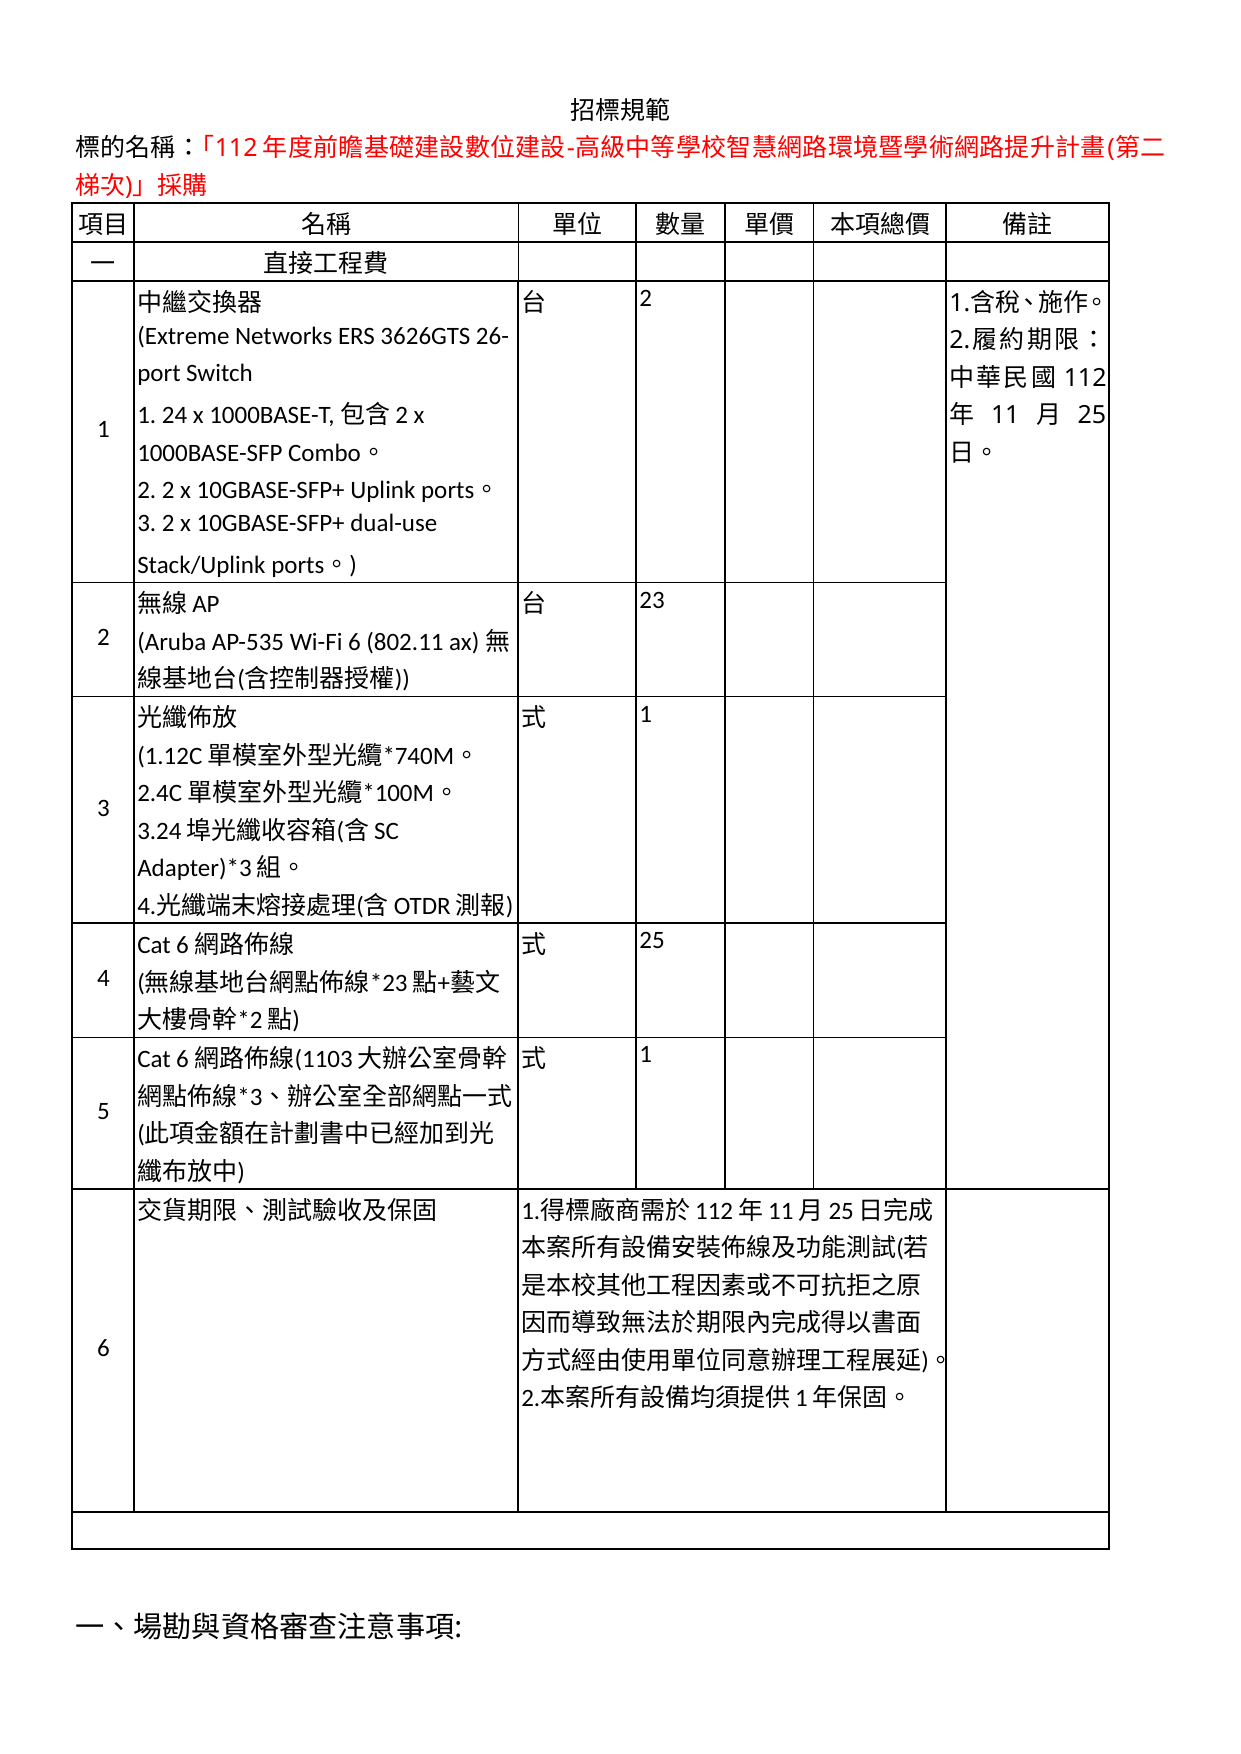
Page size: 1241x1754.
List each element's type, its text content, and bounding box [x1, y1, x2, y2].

table_cell Cat 6 網路佈線(1103大辦公室骨幹網點佈線*3、辦公室全部網點一式(此項金額在計劃書中已經加到光纖布放中) [135, 1038, 517, 1188]
table_cell [73, 1513, 1108, 1548]
table_cell [814, 243, 945, 280]
table_cell [814, 1038, 945, 1188]
table_cell 5 [73, 1038, 133, 1188]
table_cell 25 [637, 924, 724, 1036]
table_header 數量 [637, 204, 724, 241]
table_cell 直接工程費 [135, 243, 518, 280]
table_cell 1 [637, 697, 724, 922]
table_cell [726, 282, 813, 582]
table_cell 無線AP (Aruba AP-535 Wi-Fi 6 (802.11 ax) 無線基地台(含控制器授權)) [135, 583, 517, 696]
table_cell 1 [637, 1038, 724, 1188]
table_header 本項總價 [814, 204, 945, 241]
table_cell 1.得標廠商需於112年11月25日完成本案所有設備安裝佈線及功能測試(若是本校其他工程因素或不可抗拒之原因而導致無法於期限內完成得以書面方式經由使用單位同意辦理工程展延)。 2.本案所有設備均須提供1年保固。 [519, 1190, 945, 1511]
table_cell Cat 6 網路佈線 (無線基地台網點佈線*23點+藝文大樓骨幹*2點) [135, 924, 517, 1036]
table_cell 1 [73, 282, 133, 582]
table_cell 式 [519, 924, 635, 1036]
table_cell [637, 243, 724, 280]
table_cell [726, 583, 813, 696]
table_header 單價 [726, 204, 813, 241]
table_cell [726, 243, 813, 280]
table_cell [814, 697, 945, 922]
table_cell [726, 1038, 813, 1188]
table_cell 交貨期限、測試驗收及保固 [135, 1190, 517, 1511]
table_header 備註 [947, 204, 1108, 241]
table_header 單位 [519, 204, 635, 241]
table_cell [726, 924, 813, 1036]
table_header 項目 [73, 204, 133, 241]
table_cell 光纖佈放 (1.12C單模室外型光纜*740M。 2.4C單模室外型光纜*100M。 3.24埠光纖收容箱(含SC Adapter)*3組。 4.光纖端末熔接處理(含OTDR測報) [135, 697, 517, 922]
table_cell 3 [73, 697, 133, 922]
table_cell [814, 282, 945, 582]
table_cell [519, 243, 635, 280]
text 招標規範 [75, 89, 1165, 127]
table_cell 2 [73, 583, 133, 696]
table_cell 台 [519, 583, 635, 696]
table_header 名稱 [135, 204, 518, 241]
table_cell 23 [637, 583, 724, 696]
table_cell 式 [519, 1038, 635, 1188]
table_cell 一 [73, 243, 133, 280]
table_cell 6 [73, 1190, 133, 1511]
table_cell 4 [73, 924, 133, 1036]
table_cell 1.含稅、施作。 2.履約期限：中華民國112年11月25日。 [947, 282, 1108, 1188]
table_cell [726, 697, 813, 922]
table_cell 式 [519, 697, 635, 922]
table_cell [814, 583, 945, 696]
table_cell [947, 243, 1108, 280]
text 標的名稱：「112年度前瞻基礎建設數位建設-高級中等學校智慧網路環境暨學術網路提升計畫(第二梯次)」採購 [75, 127, 1165, 202]
table_cell 2 [637, 282, 724, 582]
text 一、場勘與資格審查注意事項: [75, 1587, 1165, 1662]
table_cell [814, 924, 945, 1036]
table_cell 台 [519, 282, 635, 582]
table_cell [947, 1190, 1108, 1511]
table_cell 中繼交換器 (Extreme Networks ERS 3626GTS 26-port Switch 1. 24 x 1000BASE-T, 包含2 x 1000BASE-SFP Combo。 2. 2 x 10GBASE-SFP+ Uplink ports。 3. 2 x 10GBASE-SFP+ dual-use Stack/Uplink ports。) [135, 282, 517, 582]
